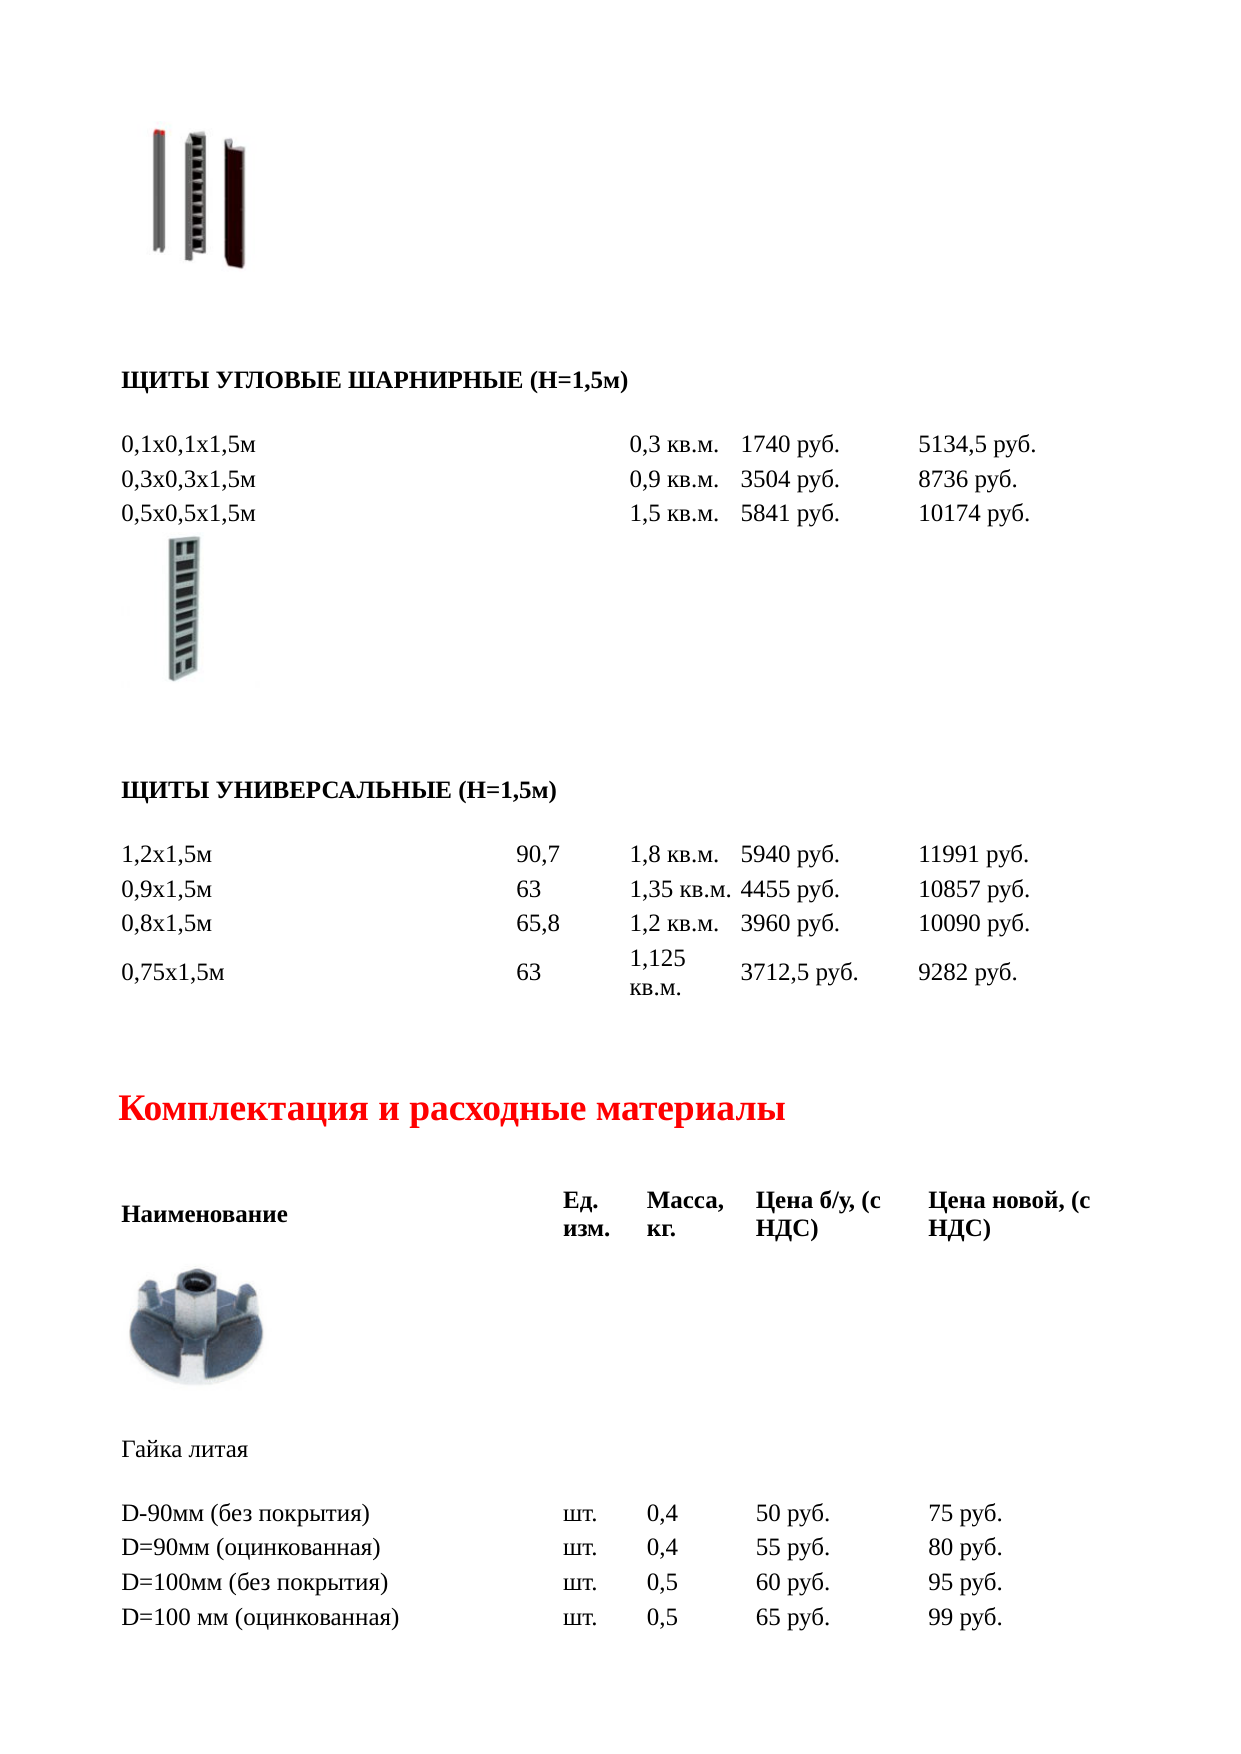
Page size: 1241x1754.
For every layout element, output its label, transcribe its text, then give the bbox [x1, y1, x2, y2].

table_cell 99 руб. [925, 1599, 1122, 1633]
table_cell 1,125 кв.м. [626, 940, 737, 1003]
table_cell 0,5 [644, 1599, 753, 1633]
table_cell 11991 руб. [915, 836, 1122, 871]
table_cell 3504 руб. [738, 461, 915, 495]
table_cell 0,75х1,5м [118, 940, 513, 1003]
table_cell D=90мм (оцинкованная) [118, 1530, 560, 1564]
table_header Масса, кг. [644, 1182, 753, 1245]
table_cell 0,3х0,3х1,5м [118, 461, 513, 495]
table_cell 0,3 кв.м. [626, 426, 737, 461]
table_cell 3960 руб. [738, 906, 915, 940]
table_cell 63 [513, 940, 626, 1003]
table_cell 8736 руб. [915, 461, 1122, 495]
table_header Наименование [118, 1182, 560, 1245]
table_cell 5940 руб. [738, 836, 915, 871]
table_cell 65 руб. [753, 1599, 925, 1633]
table_cell 0,9 кв.м. [626, 461, 737, 495]
table_cell 1,5 кв.м. [626, 495, 737, 530]
subtitle Комплектация и расходные материалы [118, 1085, 1122, 1128]
table_cell D=100 мм (оцинкованная) [118, 1599, 560, 1633]
table_cell 1,8 кв.м. [626, 836, 737, 871]
table_cell 90,7 [513, 836, 626, 871]
table_cell Гайка литая [118, 1245, 560, 1495]
table_cell шт. [560, 1564, 644, 1599]
picture [121, 1248, 278, 1405]
table_cell [560, 1245, 644, 1495]
picture [121, 121, 278, 278]
table_cell [644, 1245, 753, 1495]
table_cell 1,2 кв.м. [626, 906, 737, 940]
table_cell 60 руб. [753, 1564, 925, 1599]
table_cell 10090 руб. [915, 906, 1122, 940]
table_cell 0,4 [644, 1495, 753, 1529]
table_cell шт. [560, 1495, 644, 1529]
table_cell 1,2х1,5м [118, 836, 513, 871]
table_cell 50 руб. [753, 1495, 925, 1529]
table_header Цена новой, (с НДС) [925, 1182, 1122, 1245]
table_header Ед. изм. [560, 1182, 644, 1245]
table_cell 0,1х0,1х1,5м [118, 426, 513, 461]
table_cell [925, 1245, 1122, 1495]
table_cell 9282 руб. [915, 940, 1122, 1003]
table_cell 10857 руб. [915, 871, 1122, 906]
table_cell 0,5 [644, 1564, 753, 1599]
table_cell 0,8х1,5м [118, 906, 513, 940]
table_cell 80 руб. [925, 1530, 1122, 1564]
table_cell 3712,5 руб. [738, 940, 915, 1003]
table_cell шт. [560, 1599, 644, 1633]
table_header Цена б/у, (с НДС) [753, 1182, 925, 1245]
table_cell 5841 руб. [738, 495, 915, 530]
picture [121, 532, 276, 688]
table_cell D=100мм (без покрытия) [118, 1564, 560, 1599]
table_cell шт. [560, 1530, 644, 1564]
table_cell D-90мм (без покрытия) [118, 1495, 560, 1529]
table_cell 55 руб. [753, 1530, 925, 1564]
table_cell 1740 руб. [738, 426, 915, 461]
table_cell 95 руб. [925, 1564, 1122, 1599]
table_cell [753, 1245, 925, 1495]
table_cell 4455 руб. [738, 871, 915, 906]
table_cell ЩИТЫ УНИВЕРСАЛЬНЫЕ (Н=1,5м) [118, 530, 1122, 836]
table_cell 65,8 [513, 906, 626, 940]
table_cell [513, 461, 626, 495]
table_cell 0,5х0,5х1,5м [118, 495, 513, 530]
table_cell [513, 495, 626, 530]
table_cell [513, 426, 626, 461]
table_cell 0,4 [644, 1530, 753, 1564]
table_cell ЩИТЫ УГЛОВЫЕ ШАРНИРНЫЕ (Н=1,5м) [118, 118, 1122, 426]
table_cell 5134,5 руб. [915, 426, 1122, 461]
table_cell 0,9х1,5м [118, 871, 513, 906]
table_cell 10174 руб. [915, 495, 1122, 530]
table_cell 1,35 кв.м. [626, 871, 737, 906]
table_cell 63 [513, 871, 626, 906]
table_cell 75 руб. [925, 1495, 1122, 1529]
